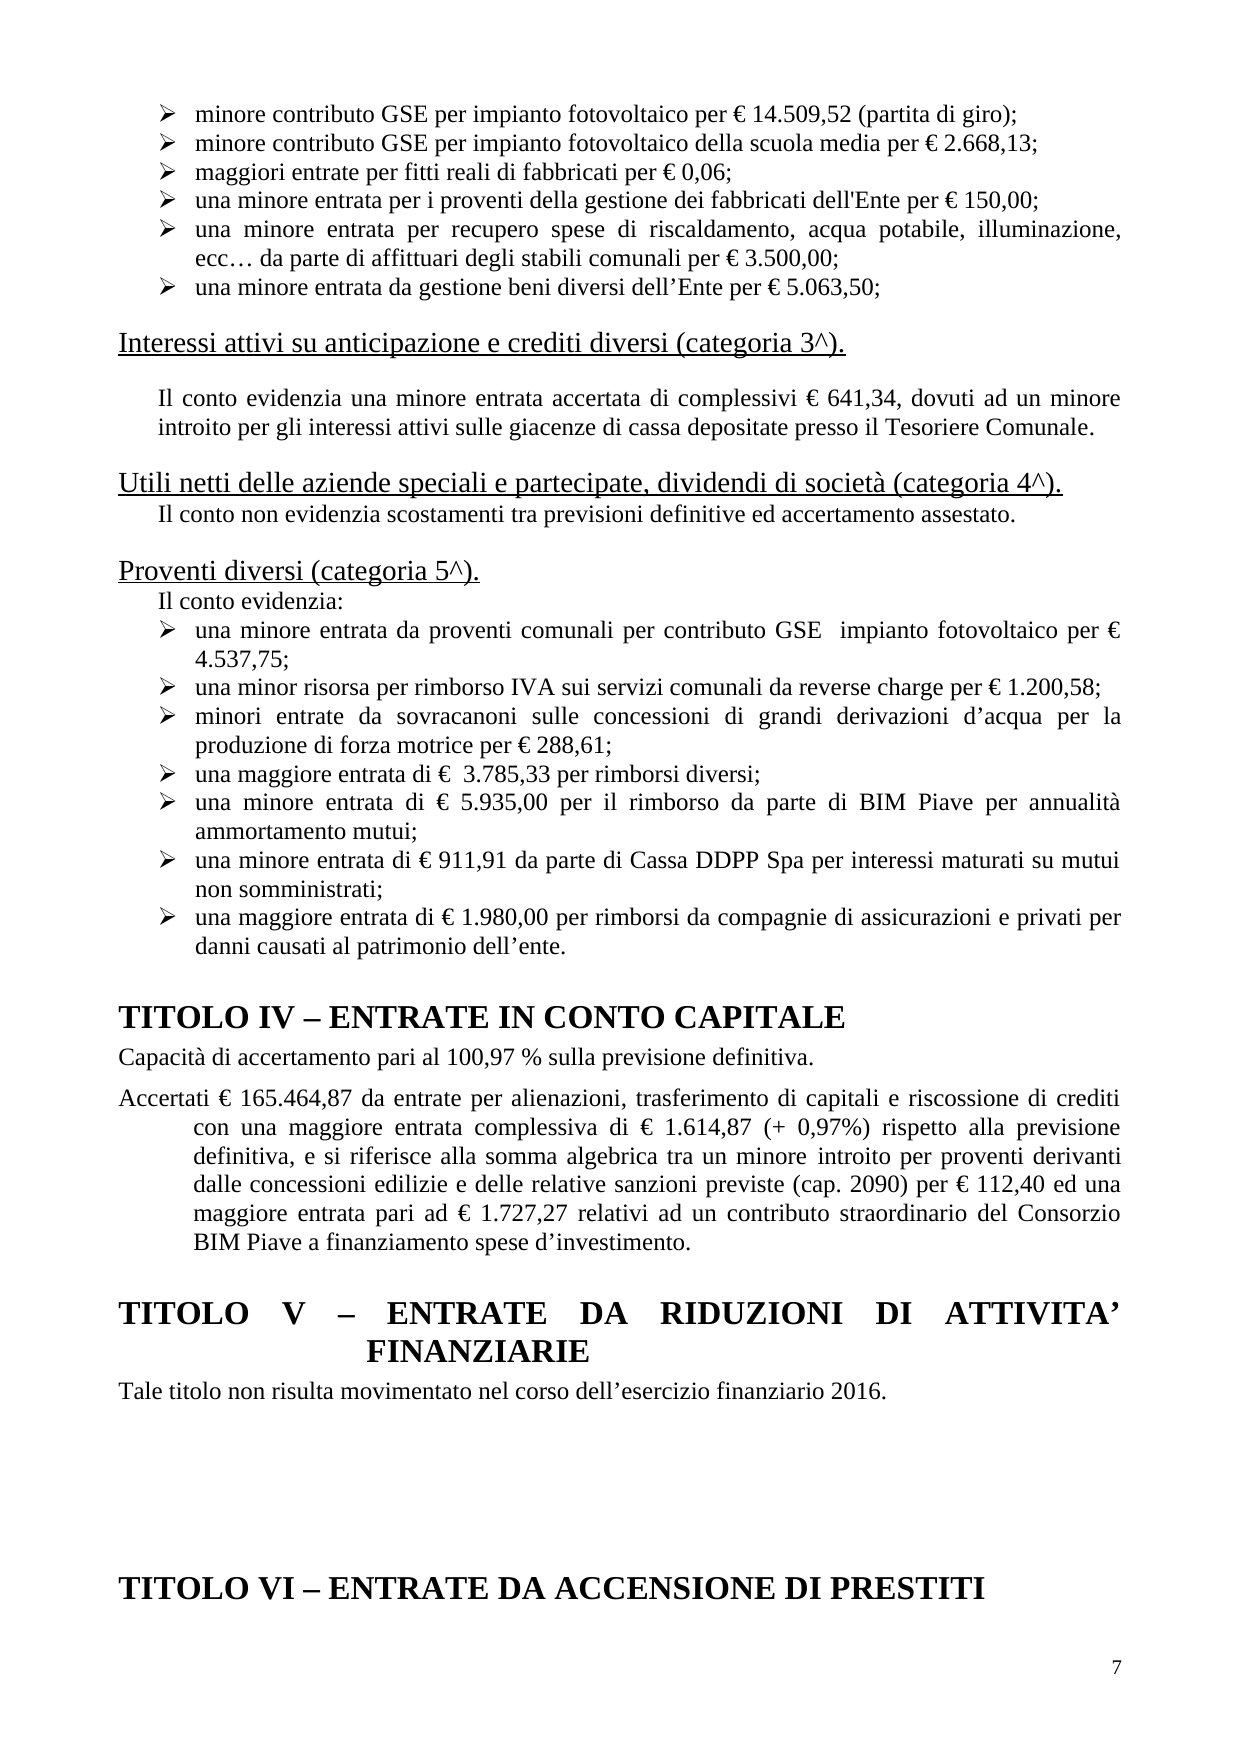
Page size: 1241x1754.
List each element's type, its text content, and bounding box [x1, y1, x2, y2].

list una minore entrata da proventi comunali per contributo GSE impianto fotovoltaico per € 4.537,75; [158, 615, 1122, 672]
text Il conto evidenzia: [158, 586, 1122, 615]
list una maggiore entrata di € 3.785,33 per rimborsi diversi; [158, 759, 1122, 787]
list una maggiore entrata di € 1.980,00 per rimborsi da compagnie di assicurazioni e privati per danni causati al patrimonio dell’ente. [158, 902, 1122, 960]
list maggiori entrate per fitti reali di fabbricati per € 0,06; [158, 157, 1122, 185]
text TITOLO VI – ENTRATE DA ACCENSIONE DI PRESTITI [118, 1568, 1122, 1607]
subtitle Tale titolo non risulta movimentato nel corso dell’esercizio finanziario 2016. [118, 1376, 1122, 1405]
list una minore entrata da gestione beni diversi dell’Ente per € 5.063,50; [158, 272, 1122, 300]
list una minore entrata per i proventi della gestione dei fabbricati dell'Ente per € 150,00; [158, 185, 1122, 214]
list una minore entrata per recupero spese di riscaldamento, acqua potabile, illuminazione, ecc… da parte di affittuari degli stabili comunali per € 3.500,00; [158, 214, 1122, 272]
subtitle Accertati € 165.464,87 da entrate per alienazioni, trasferimento di capitali e riscossione di crediti con una maggiore entrata complessiva di € 1.614,87 (+ 0,97%) rispetto alla previsione definitiva, e si riferisce alla somma algebrica tra un minore introito per proventi derivanti dalle concessioni edilizie e delle relative sanzioni previste (cap. 2090) per € 112,40 ed una maggiore entrata pari ad € 1.727,27 relativi ad un contributo straordinario del Consorzio BIM Piave a finanziamento spese d’investimento. [118, 1083, 1122, 1256]
list una minore entrata di € 5.935,00 per il rimborso da parte di BIM Piave per annualità ammortamento mutui; [158, 787, 1122, 845]
text Il conto evidenzia una minore entrata accertata di complessivi € 641,34, dovuti ad un minore introito per gli interessi attivi sulle giacenze di cassa depositate presso il Tesoriere Comunale. [158, 383, 1122, 440]
subtitle Proventi diversi (categoria 5^). [118, 553, 1122, 586]
list minori entrate da sovracanoni sulle concessioni di grandi derivazioni d’acqua per la produzione di forza motrice per € 288,61; [158, 701, 1122, 759]
list una minore entrata di € 911,91 da parte di Cassa DDPP Spa per interessi maturati su mutui non somministrati; [158, 845, 1122, 902]
subtitle Utili netti delle aziende speciali e partecipate, dividendi di società (categoria 4^). [118, 465, 1122, 499]
list minore contributo GSE per impianto fotovoltaico della scuola media per € 2.668,13; [158, 128, 1122, 157]
text Il conto non evidenzia scostamenti tra previsioni definitive ed accertamento assestato. [158, 499, 1122, 528]
text TITOLO V – ENTRATE DA RIDUZIONI DI ATTIVITA’ FINANZIARIE [118, 1293, 1122, 1370]
text TITOLO IV – ENTRATE IN CONTO CAPITALE [118, 997, 1122, 1036]
subtitle Interessi attivi su anticipazione e crediti diversi (categoria 3^). [118, 325, 1122, 359]
list una minor risorsa per rimborso IVA sui servizi comunali da reverse charge per € 1.200,58; [158, 672, 1122, 701]
subtitle Capacità di accertamento pari al 100,97 % sulla previsione definitiva. [118, 1042, 1122, 1071]
list minore contributo GSE per impianto fotovoltaico per € 14.509,52 (partita di giro); [158, 99, 1122, 128]
